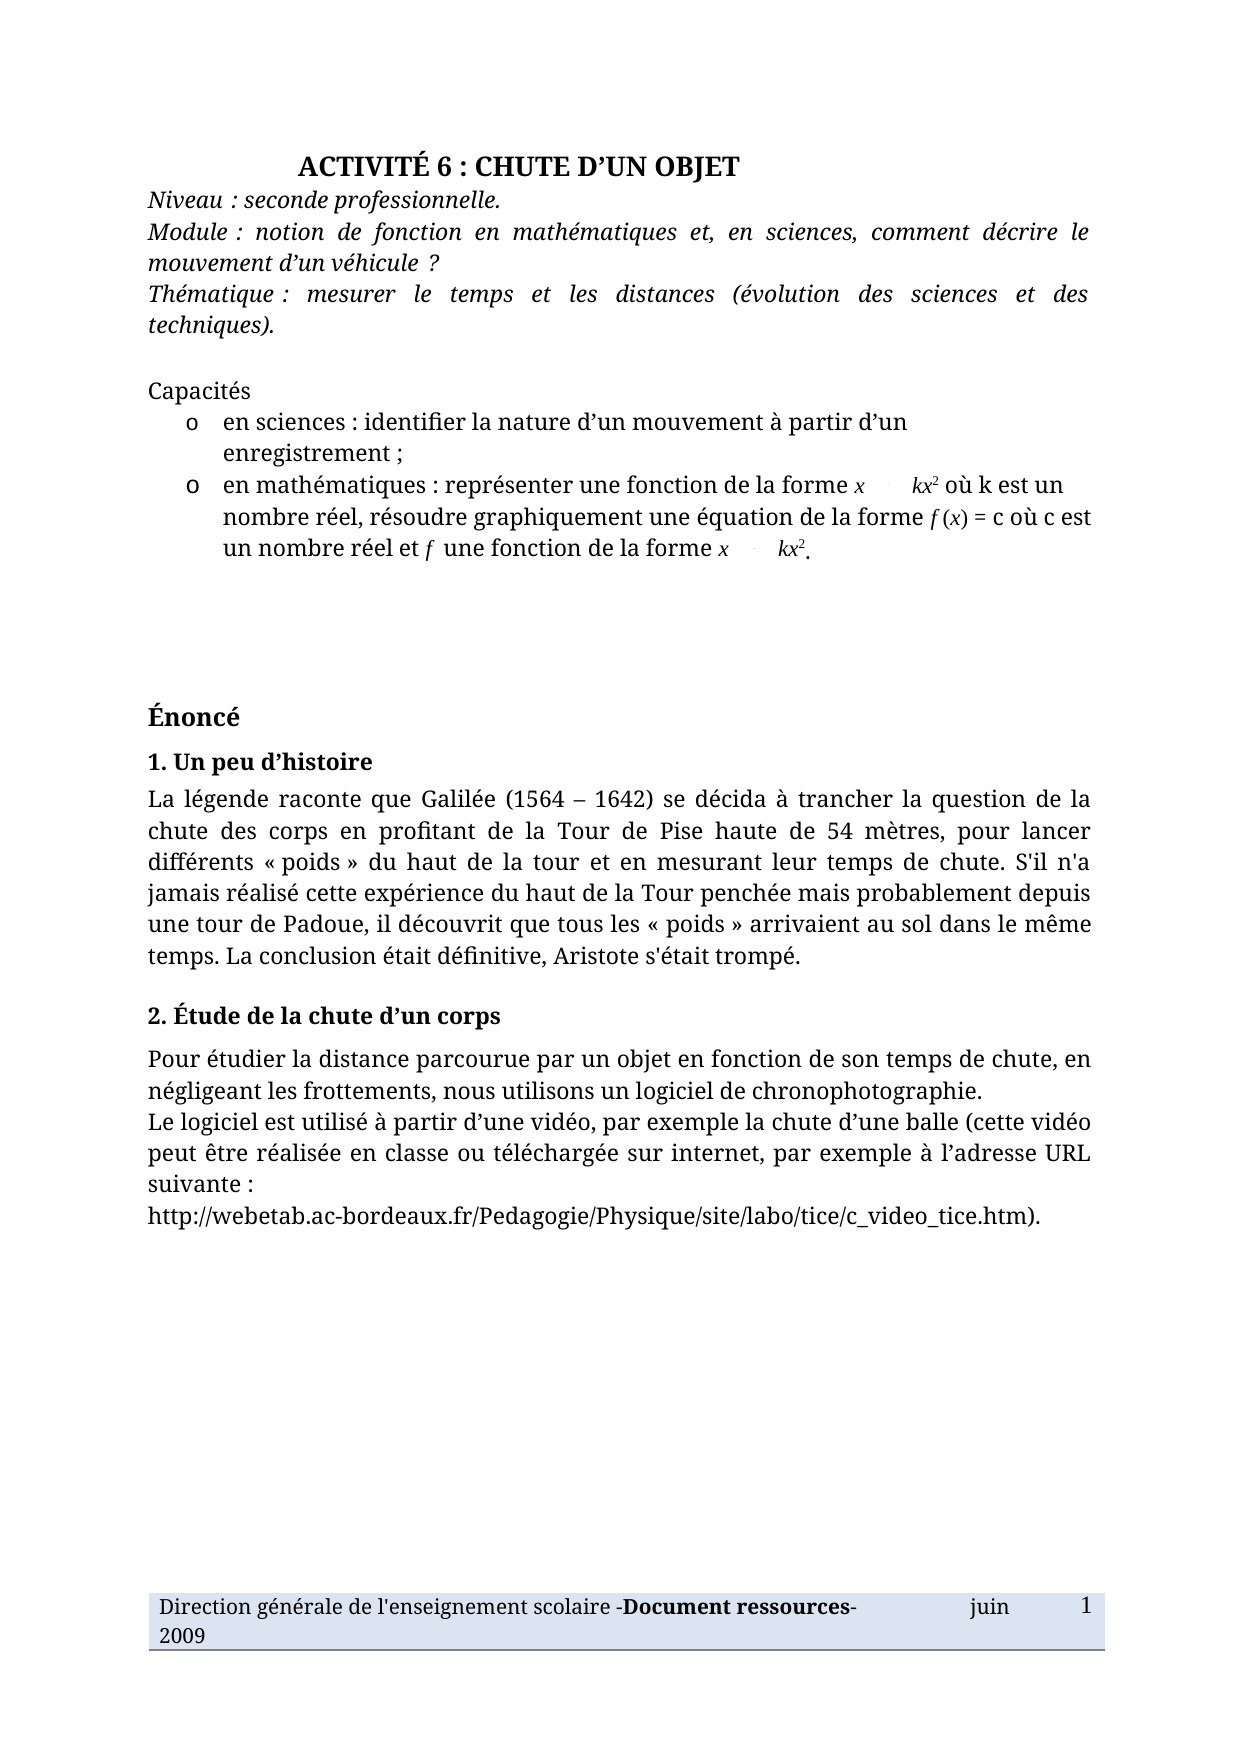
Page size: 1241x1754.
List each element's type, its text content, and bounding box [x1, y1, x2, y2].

text La légende raconte que Galilée (1564 – 1642) se décida à trancher la question de la chute des corps en profitant de la Tour de Pise haute de 54 mètres, pour lancer différents « poids » du haut de la tour et en mesurant leur temps de chute. S'il n'a jamais réalisé cette expérience du haut de la Tour penchée mais probablement depuis une tour de Padoue, il découvrit que tous les « poids » arrivaient au sol dans le même temps. La conclusion était définitive, Aristote s'était trompé. [148, 783, 1092, 971]
text 1. Un peu d’histoire [148, 746, 1092, 777]
text 2. Étude de la chute d’un corps [148, 1000, 1092, 1031]
list en mathématiques : représenter une fonction de la forme x kx où k est un nombre réel, résoudre graphiquement une équation de la forme f (x) = c où c est un nombre réel et f une fonction de la forme x kx. [185, 469, 1092, 566]
subtitle ACTIVITÉ 6 : CHUTE D’UN OBJET [298, 148, 1092, 184]
text Capacités [148, 375, 1092, 406]
text Le logiciel est utilisé à partir d’une vidéo, par exemple la chute d’une balle (cette vidéo peut être réalisée en classe ou téléchargée sur internet, par exemple à l’adresse URL suivante : http://webetab.ac-bordeaux.fr/Pedagogie/Physique/site/labo/tice/c_video_tice.htm). [148, 1106, 1092, 1231]
text Thématique : mesurer le temps et les distances (évolution des sciences et des techniques). [148, 278, 1092, 341]
list en sciences : identifier la nature d’un mouvement à partir d’un enregistrement ; [185, 406, 1092, 469]
text Énoncé [148, 699, 1092, 733]
text Niveau : seconde professionnelle. [148, 184, 1092, 216]
text Module : notion de fonction en mathématiques et, en sciences, comment décrire le mouvement d’un véhicule ? [148, 216, 1092, 278]
text Pour étudier la distance parcourue par un objet en fonction de son temps de chute, en négligeant les frottements, nous utilisons un logiciel de chronophotographie. [148, 1043, 1092, 1106]
